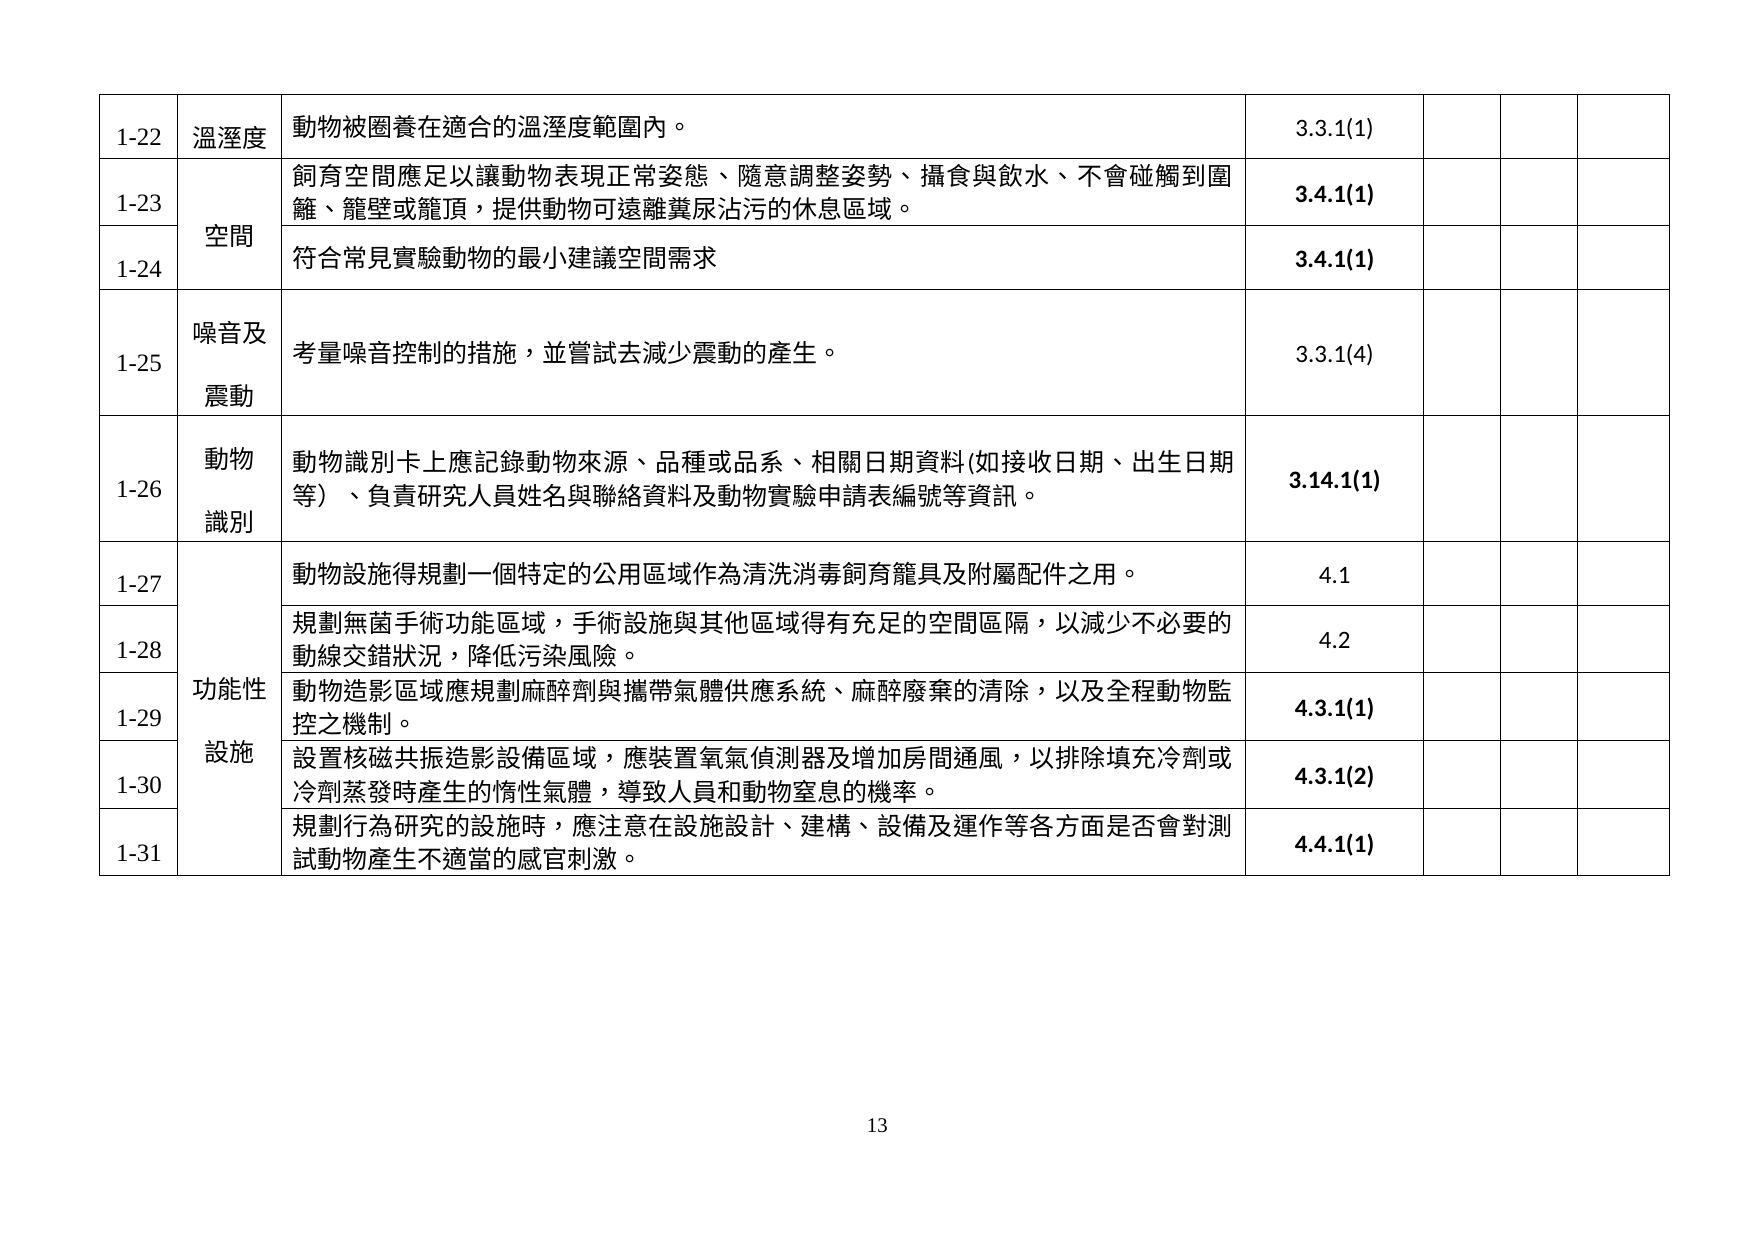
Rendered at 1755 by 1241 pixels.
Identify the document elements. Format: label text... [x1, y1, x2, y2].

table_cell 功能性設施 [178, 542, 281, 875]
table_cell 考量噪音控制的措施，並嘗試去減少震動的產生。 [282, 290, 1245, 415]
table_cell [1501, 606, 1577, 672]
table_cell [1424, 290, 1500, 415]
table_cell [1501, 542, 1577, 604]
table_cell 1-24 [100, 226, 177, 289]
table_cell 3.4.1(1) [1246, 159, 1423, 225]
table_cell [1501, 290, 1577, 415]
table_cell [1424, 416, 1500, 541]
table_cell 1-25 [100, 290, 177, 415]
table_cell 空間 [178, 159, 281, 289]
table_cell [1578, 606, 1669, 672]
table_cell [1501, 741, 1577, 808]
table_cell 1-26 [100, 416, 177, 541]
table_cell 規劃行為研究的設施時，應注意在設施設計、建構、設備及運作等各方面是否會對測試動物產生不適當的感官刺激。 [282, 809, 1245, 875]
table_cell [1424, 606, 1500, 672]
table_cell [1501, 416, 1577, 541]
table_cell [1670, 415, 1674, 541]
table_cell [1670, 94, 1674, 158]
table_cell 飼育空間應足以讓動物表現正常姿態、隨意調整姿勢、攝食與飲水、不會碰觸到圍籬、籠壁或籠頂，提供動物可遠離糞尿沾污的休息區域。 [282, 159, 1245, 225]
table_cell [1578, 290, 1669, 415]
table_cell [1670, 605, 1674, 672]
table_cell 動物被圈養在適合的溫溼度範圍內。 [282, 95, 1245, 158]
table_cell 1-29 [100, 673, 177, 740]
table_cell 1-23 [100, 159, 177, 225]
table_cell [1424, 159, 1500, 225]
table_cell [1670, 225, 1674, 289]
table_cell [1670, 158, 1674, 225]
table_cell [1501, 159, 1577, 225]
table_cell [1578, 741, 1669, 808]
table_cell 動物 識別 [178, 416, 281, 541]
table_cell 符合常見實驗動物的最小建議空間需求 [282, 226, 1245, 289]
table_cell [1670, 289, 1674, 415]
table_cell 4.4.1(1) [1246, 809, 1423, 875]
table_cell [1424, 95, 1500, 158]
table_cell 4.3.1(1) [1246, 673, 1423, 740]
table_cell [1670, 808, 1674, 875]
table_cell [1578, 95, 1669, 158]
table_cell 4.1 [1246, 542, 1423, 604]
table_cell 規劃無菌手術功能區域，手術設施與其他區域得有充足的空間區隔，以減少不必要的動線交錯狀況，降低污染風險。 [282, 606, 1245, 672]
table_cell 3.3.1(4) [1246, 290, 1423, 415]
table_cell [1578, 226, 1669, 289]
table_cell 1-27 [100, 542, 177, 604]
table_cell 1-31 [100, 809, 177, 875]
table_cell [1501, 95, 1577, 158]
table_cell [1424, 809, 1500, 875]
table_cell [1501, 226, 1577, 289]
table_cell [1424, 542, 1500, 604]
table_cell 動物設施得規劃一個特定的公用區域作為清洗消毒飼育籠具及附屬配件之用。 [282, 542, 1245, 604]
table_cell [1501, 673, 1577, 740]
table_cell [1424, 226, 1500, 289]
table_cell 3.4.1(1) [1246, 226, 1423, 289]
table_cell [1424, 741, 1500, 808]
table_cell [1578, 673, 1669, 740]
table_cell [1578, 542, 1669, 604]
table_cell [1578, 809, 1669, 875]
table_cell 3.14.1(1) [1246, 416, 1423, 541]
table_cell 1-30 [100, 741, 177, 808]
table_cell 1-28 [100, 606, 177, 672]
table_cell 4.3.1(2) [1246, 741, 1423, 808]
table_cell [1670, 541, 1674, 604]
table_cell [1578, 159, 1669, 225]
table_cell [1670, 672, 1674, 740]
table_cell [1424, 673, 1500, 740]
table_cell 動物造影區域應規劃麻醉劑與攜帶氣體供應系統、麻醉廢棄的清除，以及全程動物監控之機制。 [282, 673, 1245, 740]
table_cell 噪音及震動 [178, 290, 281, 415]
table_cell 溫溼度 [178, 95, 281, 158]
table_cell [1670, 740, 1674, 808]
table_cell [1501, 809, 1577, 875]
table_cell 4.2 [1246, 606, 1423, 672]
table_cell 1-22 [100, 95, 177, 158]
table_cell 設置核磁共振造影設備區域，應裝置氧氣偵測器及增加房間通風，以排除填充冷劑或冷劑蒸發時產生的惰性氣體，導致人員和動物窒息的機率。 [282, 741, 1245, 808]
table_cell 動物識別卡上應記錄動物來源、品種或品系、相關日期資料(如接收日期、出生日期等）、負責研究人員姓名與聯絡資料及動物實驗申請表編號等資訊。 [282, 416, 1245, 541]
table_cell [1578, 416, 1669, 541]
table_cell 3.3.1(1) [1246, 95, 1423, 158]
